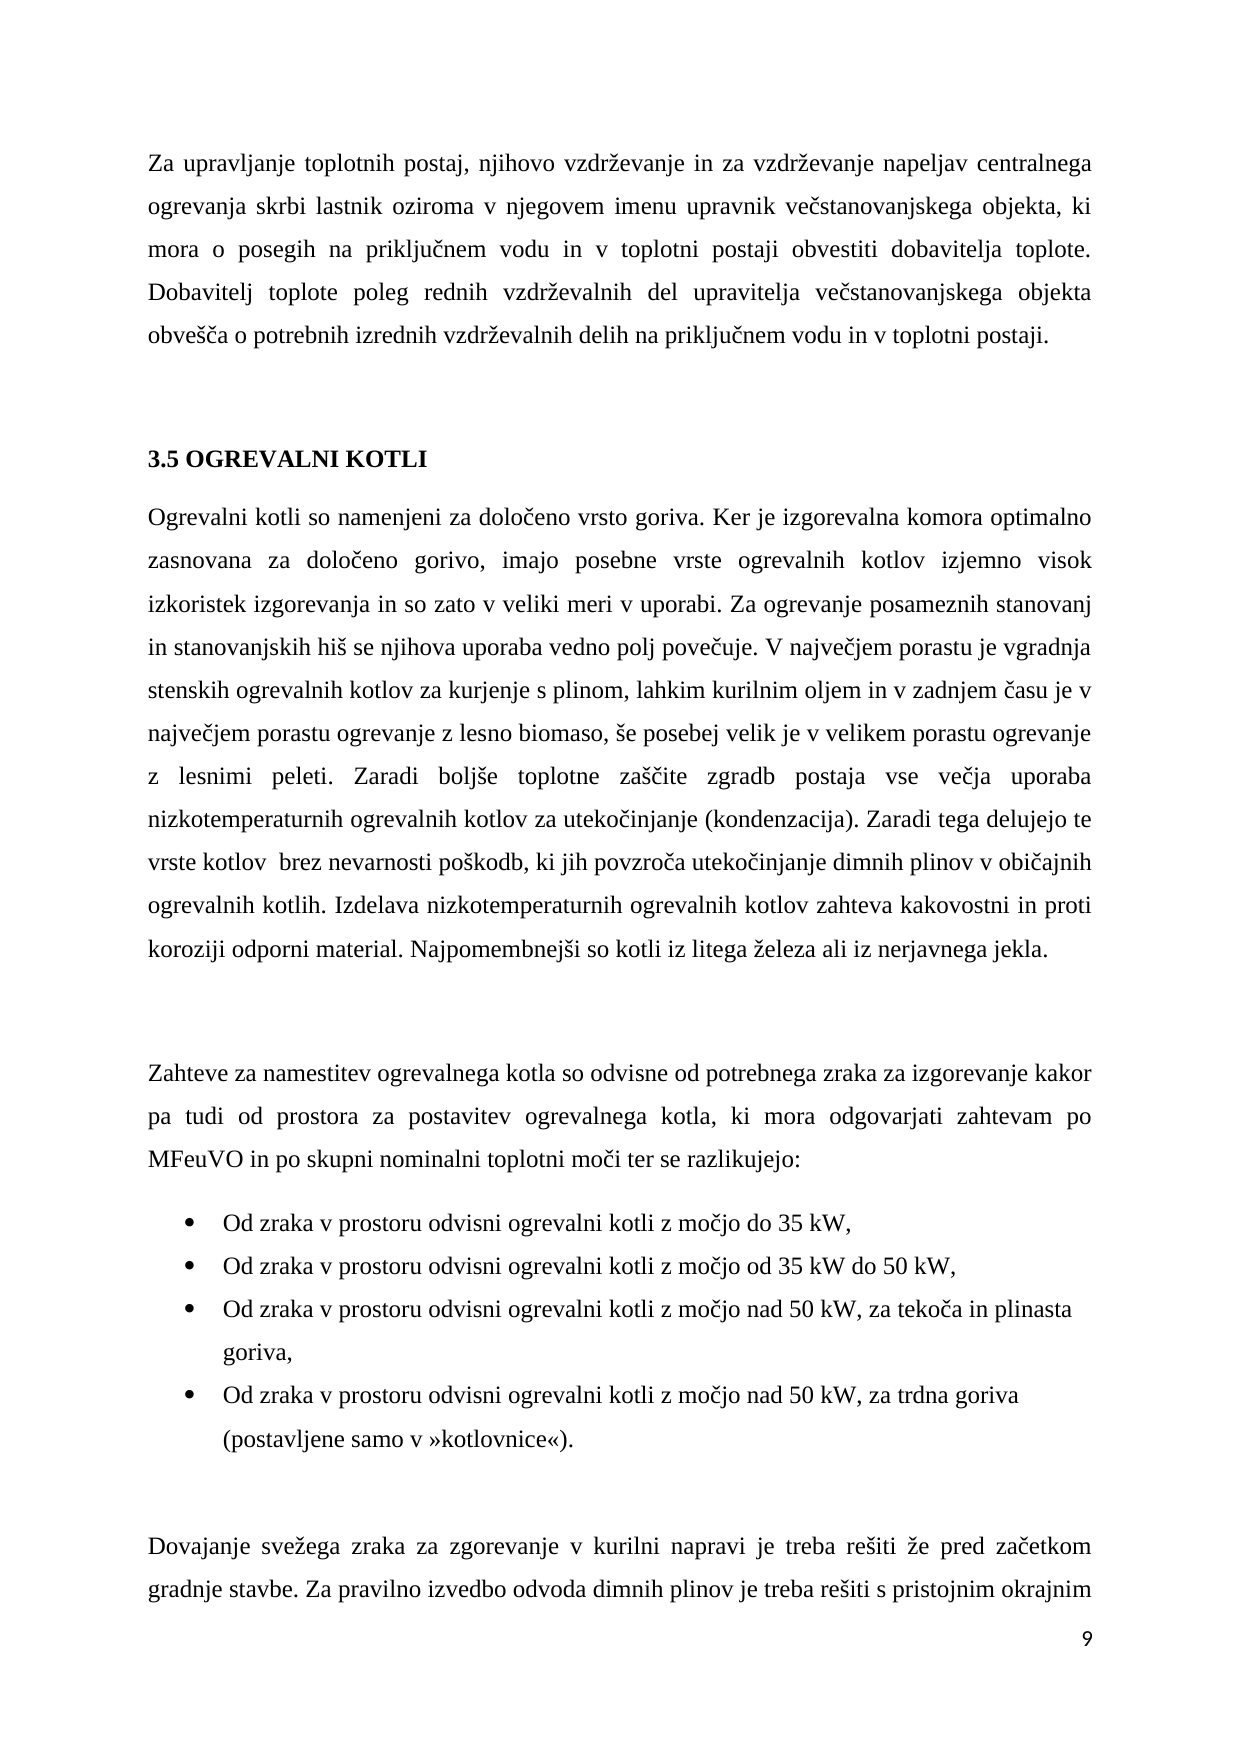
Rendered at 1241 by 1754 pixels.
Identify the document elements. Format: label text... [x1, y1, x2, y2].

list Od zraka v prostoru odvisni ogrevalni kotli z močjo od 35 kW do 50 kW, [185, 1251, 1093, 1280]
text Ogrevalni kotli so namenjeni za določeno vrsto goriva. Ker je izgorevalna komora optimalno zasnovana za določeno gorivo, imajo posebne vrste ogrevalnih kotlov izjemno visok izkoristek izgorevanja in so zato v veliki meri v uporabi. Za ogrevanje posameznih stanovanj in stanovanjskih hiš se njihova uporaba vedno polj povečuje. V največjem porastu je vgradnja stenskih ogrevalnih kotlov za kurjenje s plinom, lahkim kurilnim oljem in v zadnjem času je v največjem porastu ogrevanje z lesno biomaso, še posebej velik je v velikem porastu ogrevanje z lesnimi peleti. Zaradi boljše toplotne zaščite zgradb postaja vse večja uporaba nizkotemperaturnih ogrevalnih kotlov za utekočinjanje (kondenzacija). Zaradi tega delujejo te vrste kotlov brez nevarnosti poškodb, ki jih povzroča utekočinjanje dimnih plinov v običajnih ogrevalnih kotlih. Izdelava nizkotemperaturnih ogrevalnih kotlov zahteva kakovostni in proti koroziji odporni material. Najpomembnejši so kotli iz litega železa ali iz nerjavnega jekla. [148, 502, 1093, 962]
list Od zraka v prostoru odvisni ogrevalni kotli z močjo nad 50 kW, za trdna goriva (postavljene samo v »kotlovnice«). [185, 1381, 1093, 1452]
text Za upravljanje toplotnih postaj, njihovo vzdrževanje in za vzdrževanje napeljav centralnega ogrevanja skrbi lastnik oziroma v njegovem imenu upravnik večstanovanjskega objekta, ki mora o posegih na priključnem vodu in v toplotni postaji obvestiti dobavitelja toplote. Dobavitelj toplote poleg rednih vzdrževalnih del upravitelja večstanovanjskega objekta obvešča o potrebnih izrednih vzdrževalnih delih na priključnem vodu in v toplotni postaji. [148, 148, 1093, 349]
list Od zraka v prostoru odvisni ogrevalni kotli z močjo nad 50 kW, za tekoča in plinasta goriva, [185, 1294, 1093, 1366]
text Zahteve za namestitev ogrevalnega kotla so odvisne od potrebnega zraka za izgorevanje kakor pa tudi od prostora za postavitev ogrevalnega kotla, ki mora odgovarjati zahtevam po MFeuVO in po skupni nominalni toplotni moči ter se razlikujejo: [148, 1058, 1093, 1173]
text Dovajanje svežega zraka za zgorevanje v kurilni napravi je treba rešiti že pred začetkom gradnje stavbe. Za pravilno izvedbo odvoda dimnih plinov je treba rešiti s pristojnim okrajnim [148, 1531, 1093, 1603]
subtitle 3.5 OGREVALNI KOTLI [148, 444, 1093, 473]
list Od zraka v prostoru odvisni ogrevalni kotli z močjo do 35 kW, [185, 1208, 1093, 1237]
